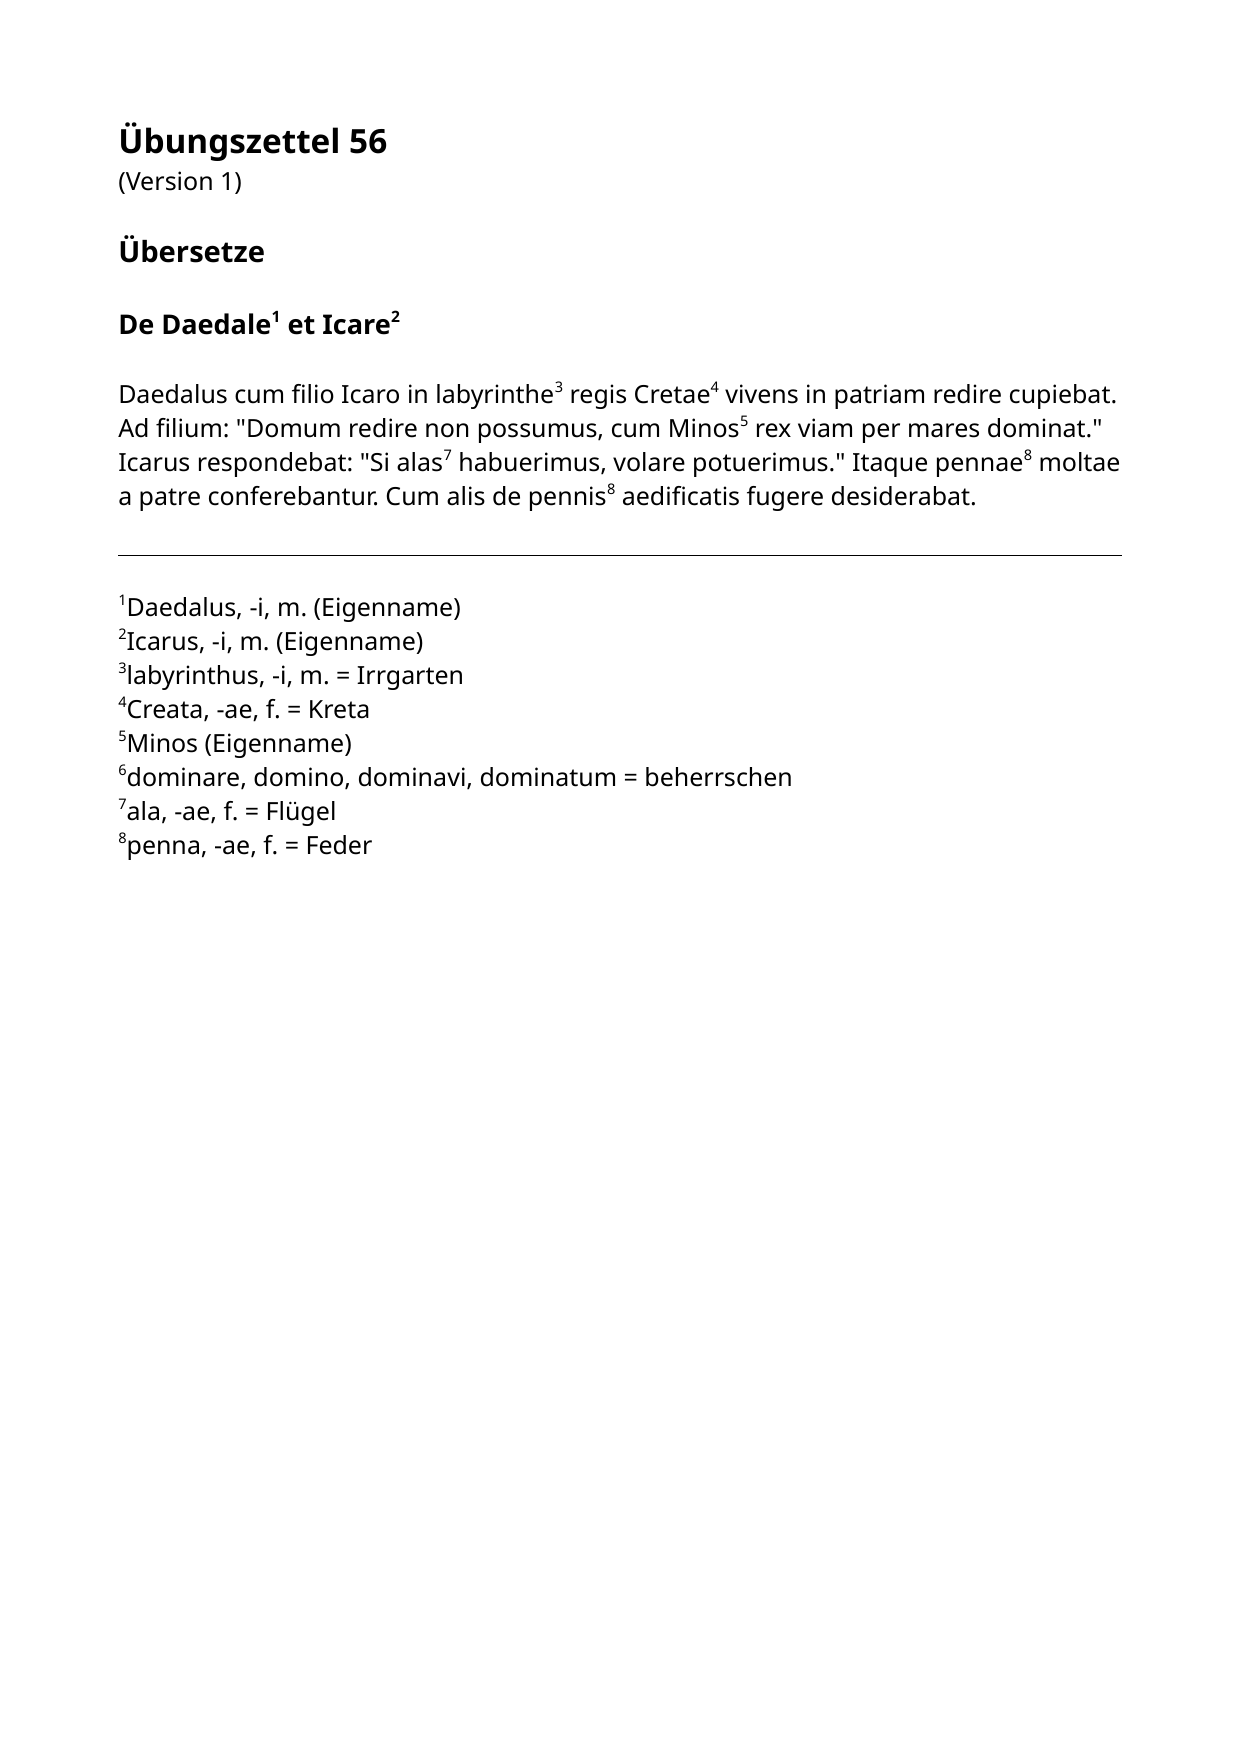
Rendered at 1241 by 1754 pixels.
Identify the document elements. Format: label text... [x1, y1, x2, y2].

text 8penna, -ae, f. = Feder [118, 828, 1122, 862]
text 6dominare, domino, dominavi, dominatum = beherrschen [118, 760, 1122, 794]
text 4Creata, -ae, f. = Kreta [118, 692, 1122, 726]
text Übungszettel 56 [118, 118, 1122, 163]
text De Daedale1 et Icare2 [118, 305, 1122, 342]
text Übersetze [118, 232, 1122, 271]
text 3labyrinthus, -i, m. = Irrgarten [118, 658, 1122, 692]
text 7ala, -ae, f. = Flügel [118, 794, 1122, 828]
text Daedalus cum filio Icaro in labyrinthe3 regis Cretae4 vivens in patriam redire cupiebat. Ad filium: "Domum redire non possumus, cum Minos5 rex viam per mares dominat." Icarus respondebat: "Si alas7 habuerimus, volare potuerimus." Itaque pennae8 moltae a patre conferebantur. Cum alis de pennis8 aedificatis fugere desiderabat. [118, 376, 1122, 513]
text 1Daedalus, -i, m. (Eigenname) [118, 589, 1122, 624]
text 2Icarus, -i, m. (Eigenname) [118, 624, 1122, 658]
text (Version 1) [118, 163, 1122, 198]
text 5Minos (Eigenname) [118, 726, 1122, 760]
